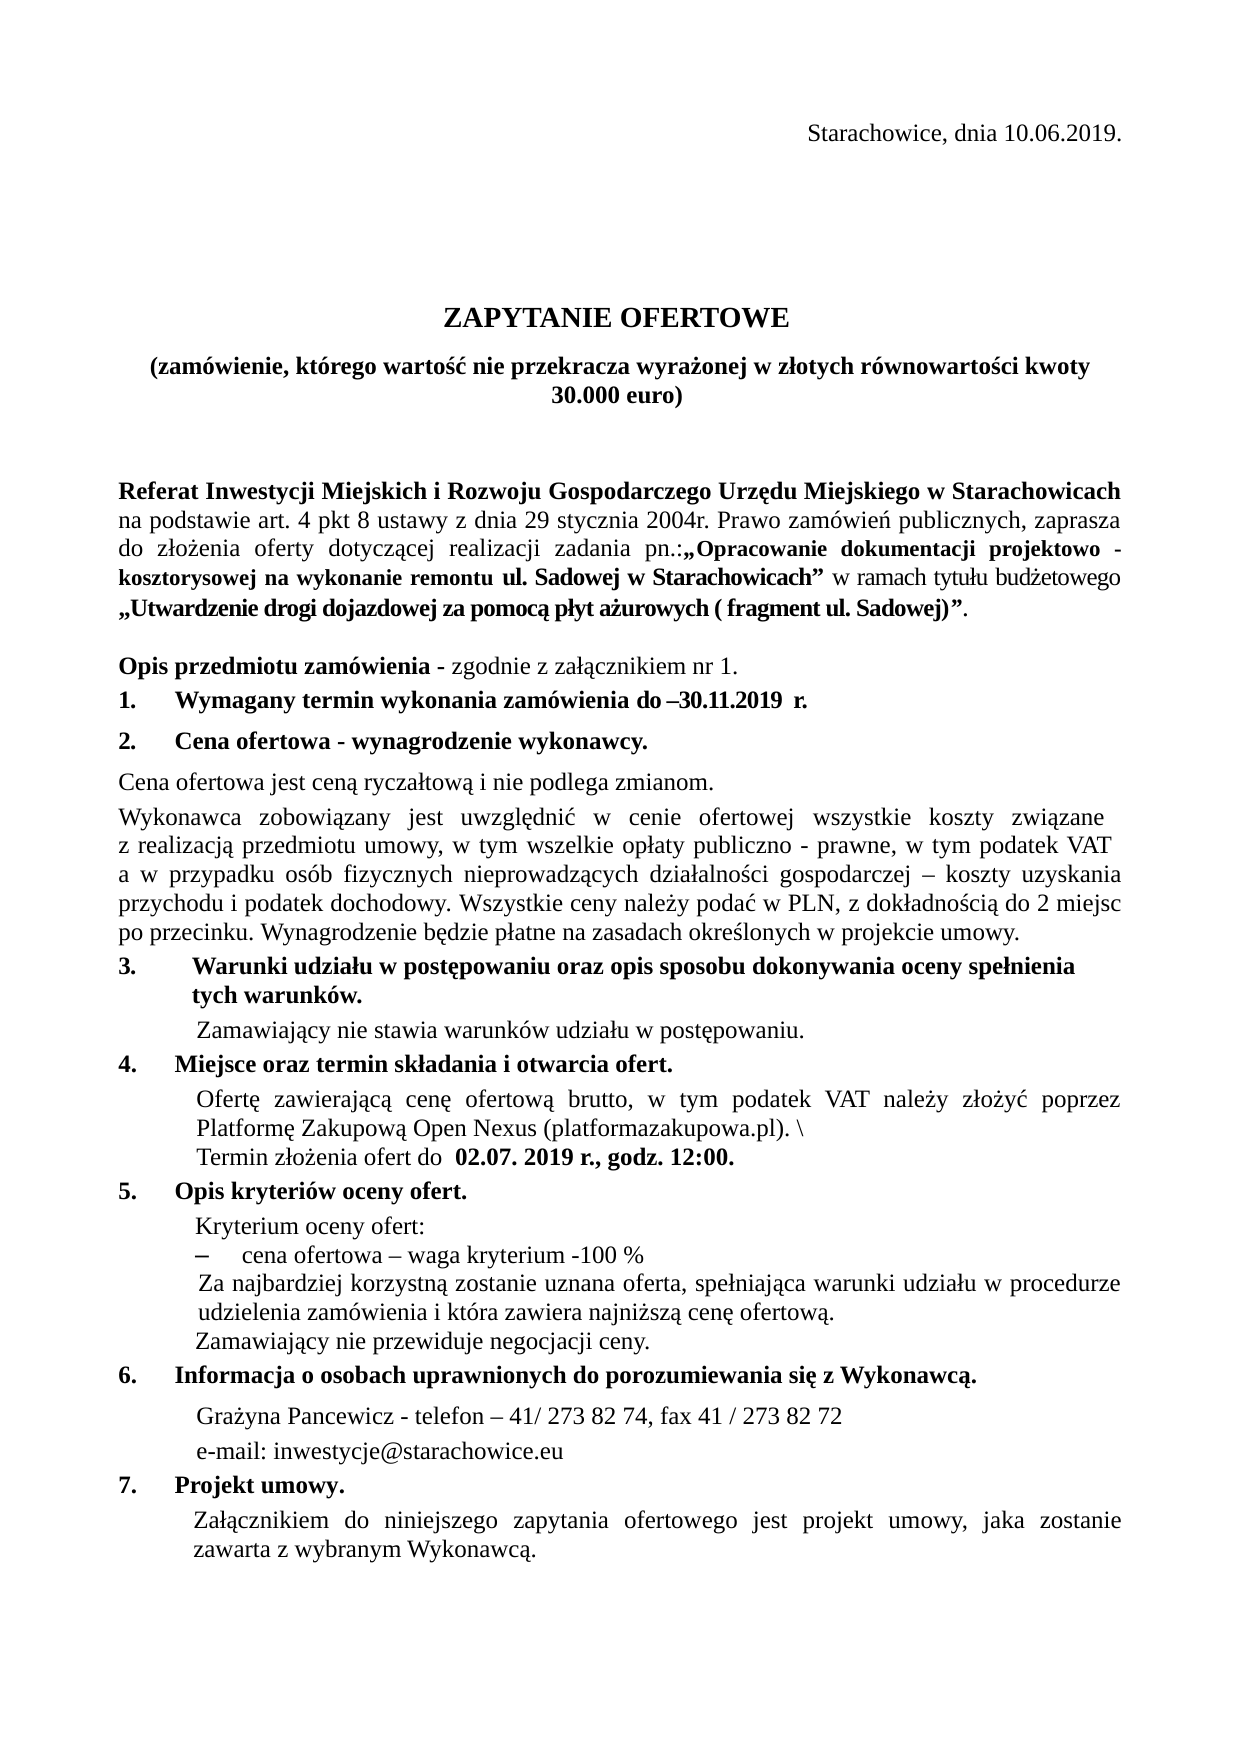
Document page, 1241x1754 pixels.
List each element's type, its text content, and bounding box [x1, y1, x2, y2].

text Referat Inwestycji Miejskich i Rozwoju Gospodarczego Urzędu Miejskiego w Starachowicach na podstawie art. 4 pkt 8 ustawy z dnia 29 stycznia 2004r. Prawo zamówień publicznych, zaprasza do złożenia oferty dotyczącej realizacji zadania pn.:„Opracowanie dokumentacji projektowo - kosztorysowej na wykonanie remontu ul. Sadowej w Starachowicach” w ramach tytułu budżetowego „Utwardzenie drogi dojazdowej za pomocą płyt ażurowych ( fragment ul. Sadowej)”. [118, 476, 1122, 622]
list Projekt umowy. [118, 1471, 1122, 1499]
text Kryterium oceny ofert: [195, 1211, 1122, 1240]
text (zamówienie, którego wartość nie przekracza wyrażonej w złotych równowartości kwoty 30.000 euro) [118, 351, 1122, 409]
text Grażyna Pancewicz - telefon – 41/ 273 82 74, fax 41 / 273 82 72 [196, 1401, 1122, 1430]
list Opis kryteriów oceny ofert. [118, 1176, 1122, 1205]
text Cena ofertowa jest ceną ryczałtową i nie podlega zmianom. [118, 767, 1122, 796]
text Ofertę zawierającą cenę ofertową brutto, w tym podatek VAT należy złożyć poprzez Platformę Zakupową Open Nexus (platformazakupowa.pl). \ [196, 1084, 1122, 1142]
text Wykonawca zobowiązany jest uwzględnić w cenie ofertowej wszystkie koszty związane z realizacją przedmiotu umowy, w tym wszelkie opłaty publiczno - prawne, w tym podatek VAT a w przypadku osób fizycznych nieprowadzących działalności gospodarczej – koszty uzyskania przychodu i podatek dochodowy. Wszystkie ceny należy podać w PLN, z dokładnością do 2 miejsc po przecinku. Wynagrodzenie będzie płatne na zasadach określonych w projekcie umowy. [118, 802, 1122, 945]
list cena ofertowa – waga kryterium -100 % [195, 1240, 1122, 1268]
text Opis przedmiotu zamówienia - zgodnie z załącznikiem nr 1. [118, 651, 1122, 680]
list Informacja o osobach uprawnionych do porozumiewania się z Wykonawcą. [118, 1361, 1122, 1389]
text Starachowice, dnia 10.06.2019. [118, 118, 1122, 147]
text Zamawiający nie stawia warunków udziału w postępowaniu. [196, 1015, 1122, 1043]
text ZAPYTANIE OFERTOWE [118, 300, 1122, 334]
text Załącznikiem do niniejszego zapytania ofertowego jest projekt umowy, jaka zostanie zawarta z wybranym Wykonawcą. [193, 1505, 1122, 1563]
text Zamawiający nie przewiduje negocjacji ceny. [195, 1326, 1122, 1355]
list Wymagany termin wykonania zamówienia do –30.11.2019 r. [118, 686, 1122, 714]
list Cena ofertowa - wynagrodzenie wykonawcy. [118, 726, 1122, 755]
text Termin złożenia ofert do 02.07. 2019 r., godz. 12:00. [196, 1142, 1122, 1170]
list Warunki udziału w postępowaniu oraz opis sposobu dokonywania oceny spełnienia tych warunków. [118, 951, 1122, 1009]
list Miejsce oraz termin składania i otwarcia ofert. [118, 1049, 1122, 1078]
text e-mail: inwestycje@starachowice.eu [196, 1436, 1122, 1465]
text Za najbardziej korzystną zostanie uznana oferta, spełniająca warunki udziału w procedurze udzielenia zamówienia i która zawiera najniższą cenę ofertową. [198, 1268, 1122, 1326]
